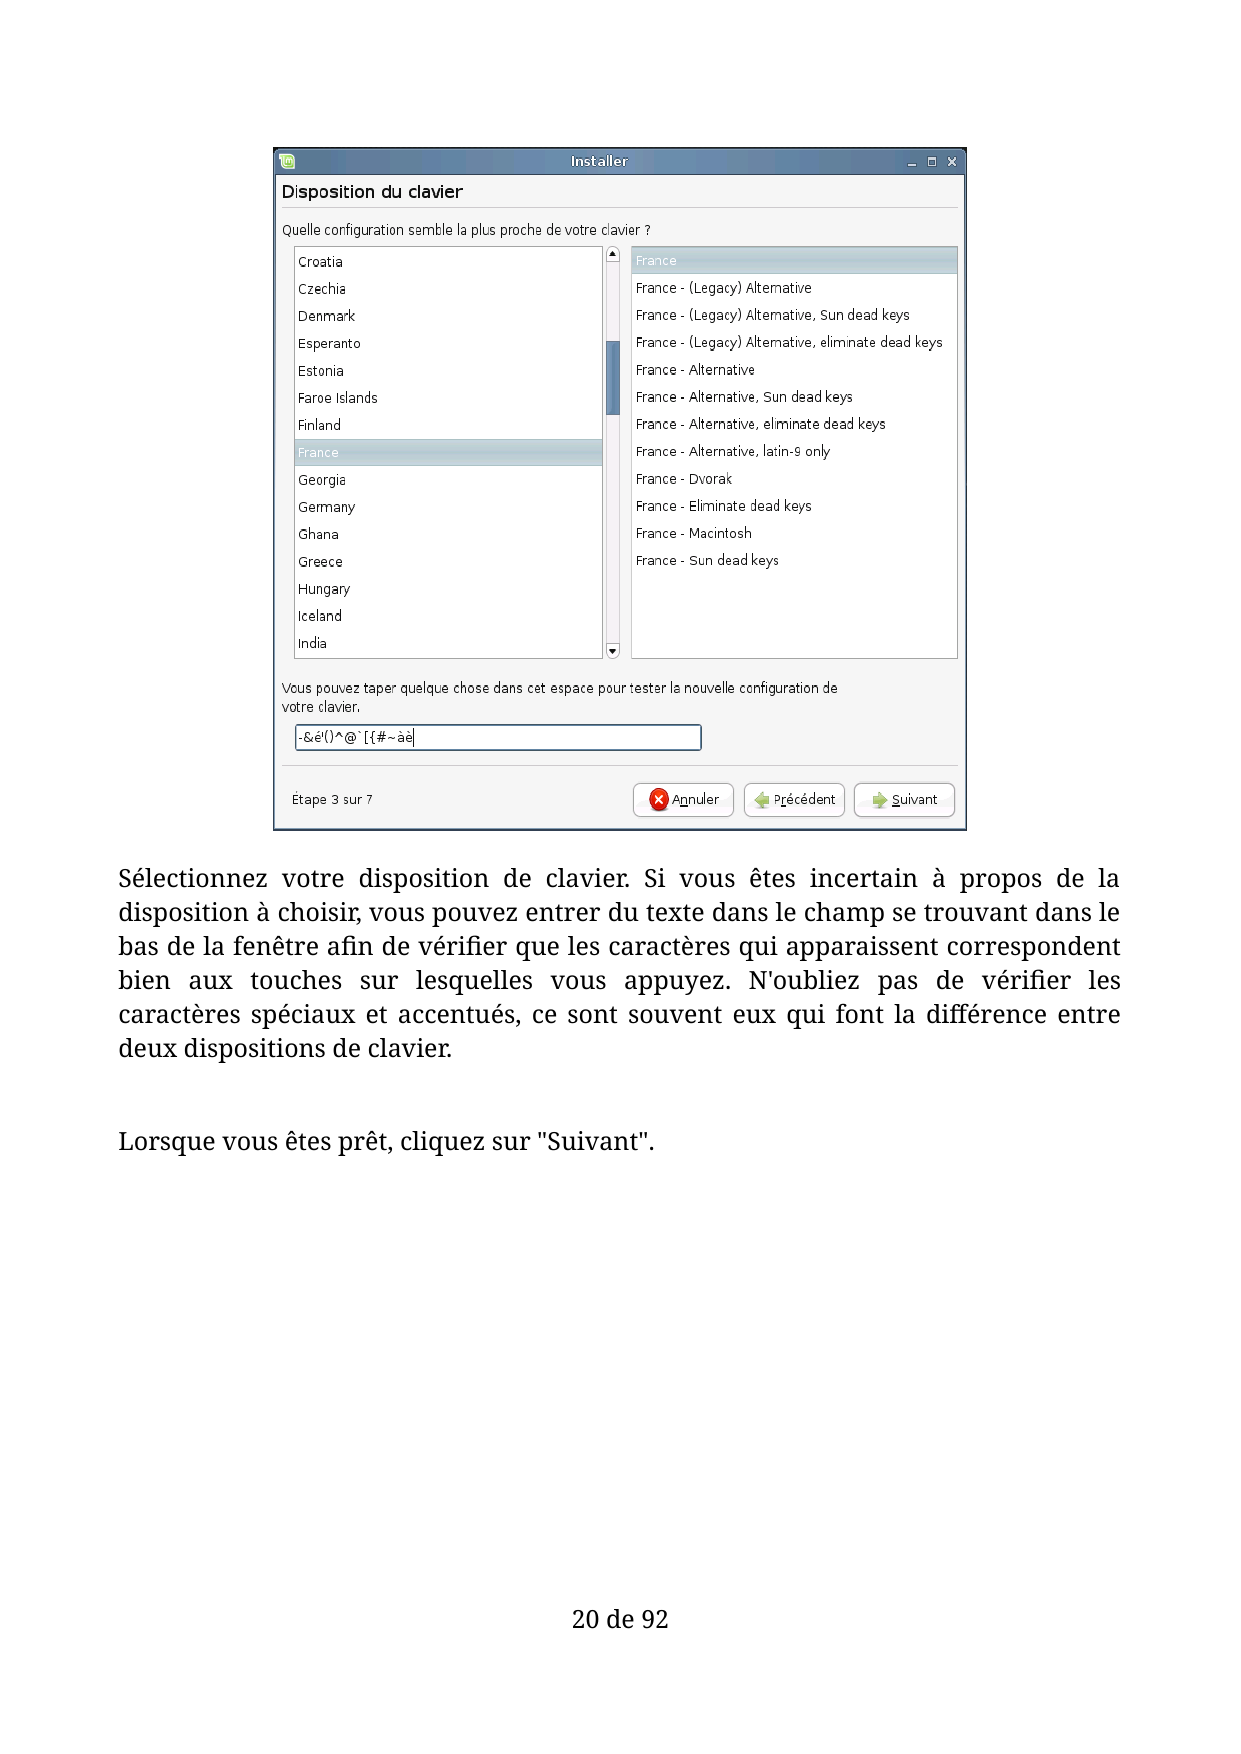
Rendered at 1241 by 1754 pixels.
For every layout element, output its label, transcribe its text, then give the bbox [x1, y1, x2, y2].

text Sélectionnez votre disposition de clavier. Si vous êtes incertain à propos de la disposition à choisir, vous pouvez entrer du texte dans le champ se trouvant dans le bas de la fenêtre afin de vérifier que les caractères qui apparaissent correspondent bien aux touches sur lesquelles vous appuyez. N'oubliez pas de vérifier les caractères spéciaux et accentués, ce sont souvent eux qui font la différence entre deux dispositions de clavier. [118, 118, 1122, 1065]
picture [273, 147, 967, 831]
text Lorsque vous êtes prêt, cliquez sur "Suivant". [118, 1124, 1122, 1158]
